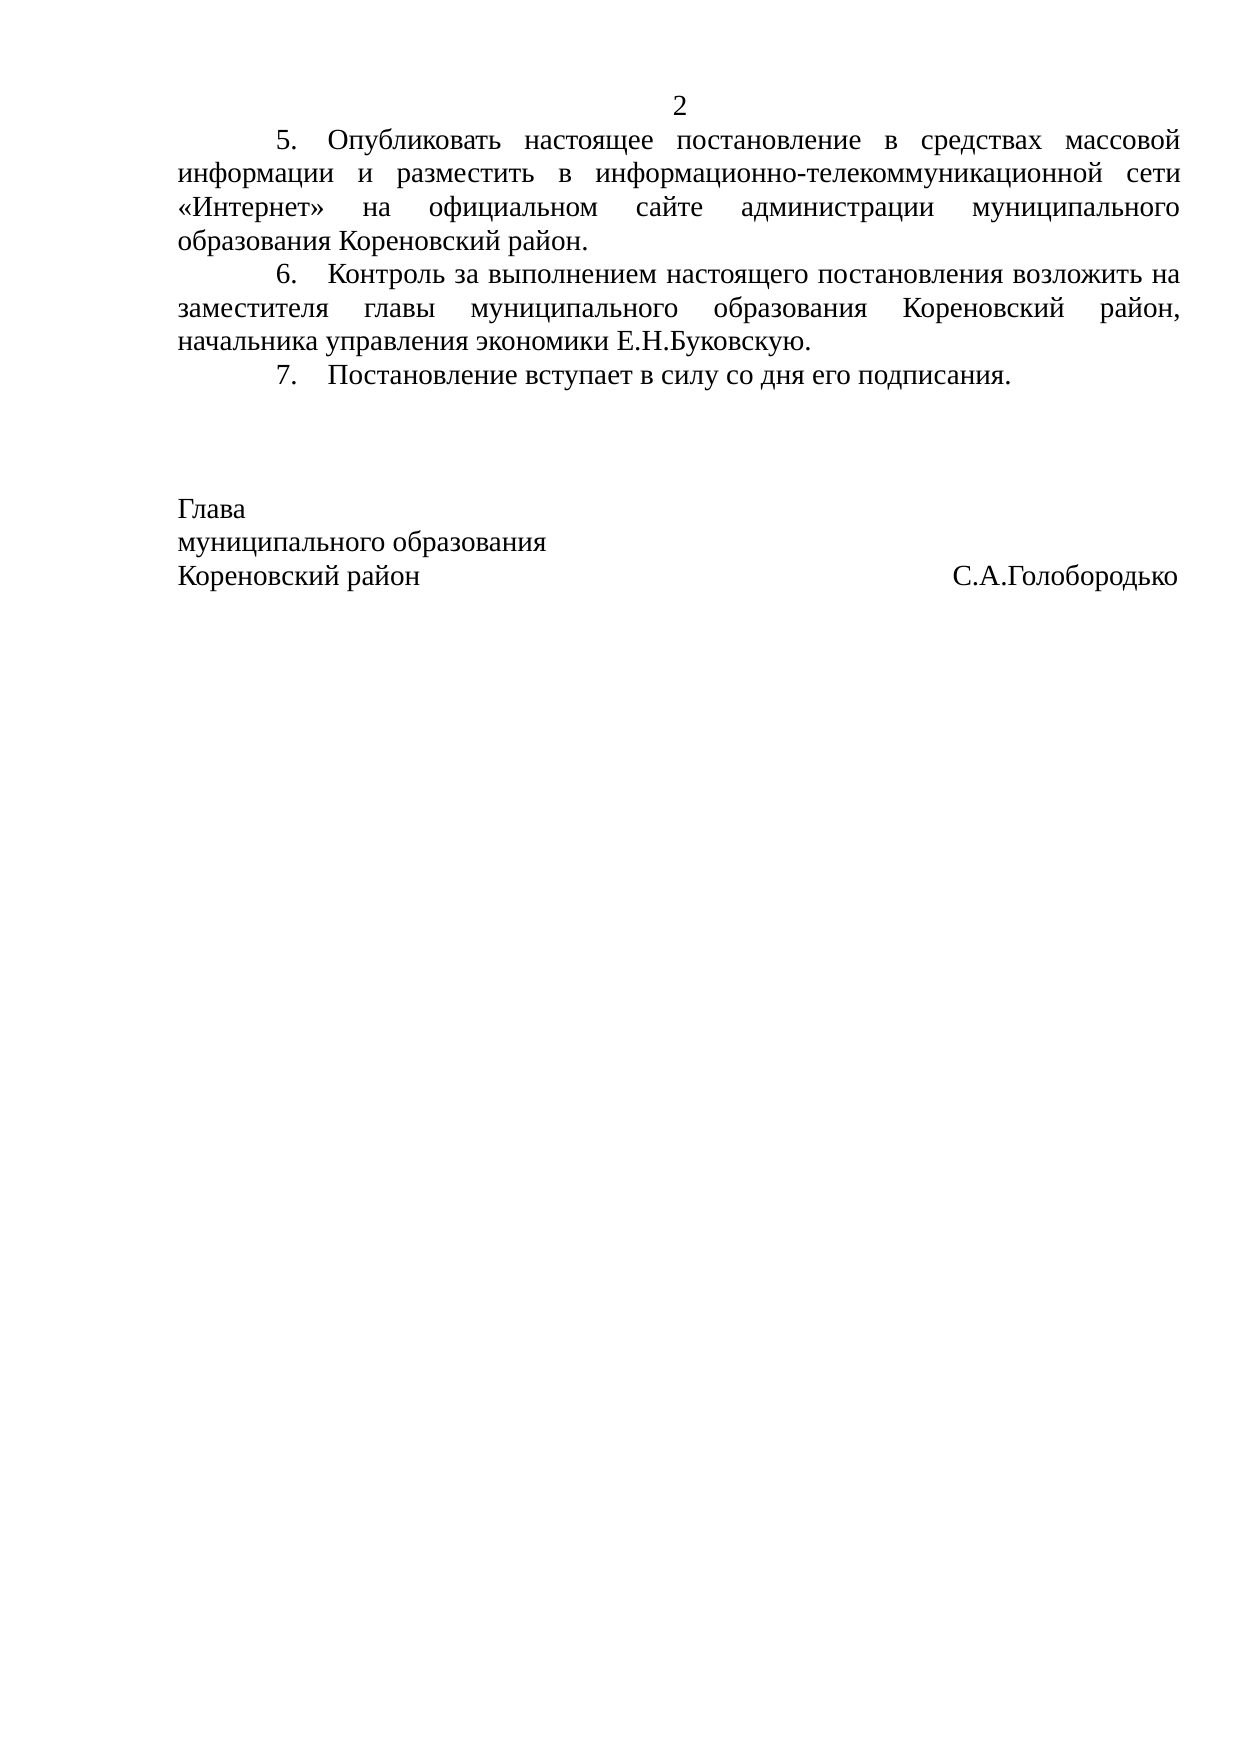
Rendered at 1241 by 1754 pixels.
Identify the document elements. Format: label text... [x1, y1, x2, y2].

list Постановление вступает в силу со дня его подписания. [177, 357, 1181, 390]
list Контроль за выполнением настоящего постановления возложить на заместителя главы муниципального образования Кореновский район, начальника управления экономики Е.Н.Буковскую. [177, 256, 1181, 357]
text муниципального образования [177, 524, 1181, 558]
text Глава [177, 491, 1181, 524]
list Опубликовать настоящее постановление в средствах массовой информации и разместить в информационно-телекоммуникационной сети «Интернет» на официальном сайте администрации муниципального образования Кореновский район. [177, 122, 1181, 256]
text Кореновский район С.А.Голобородько [177, 558, 1181, 592]
text 2 [177, 88, 1181, 122]
